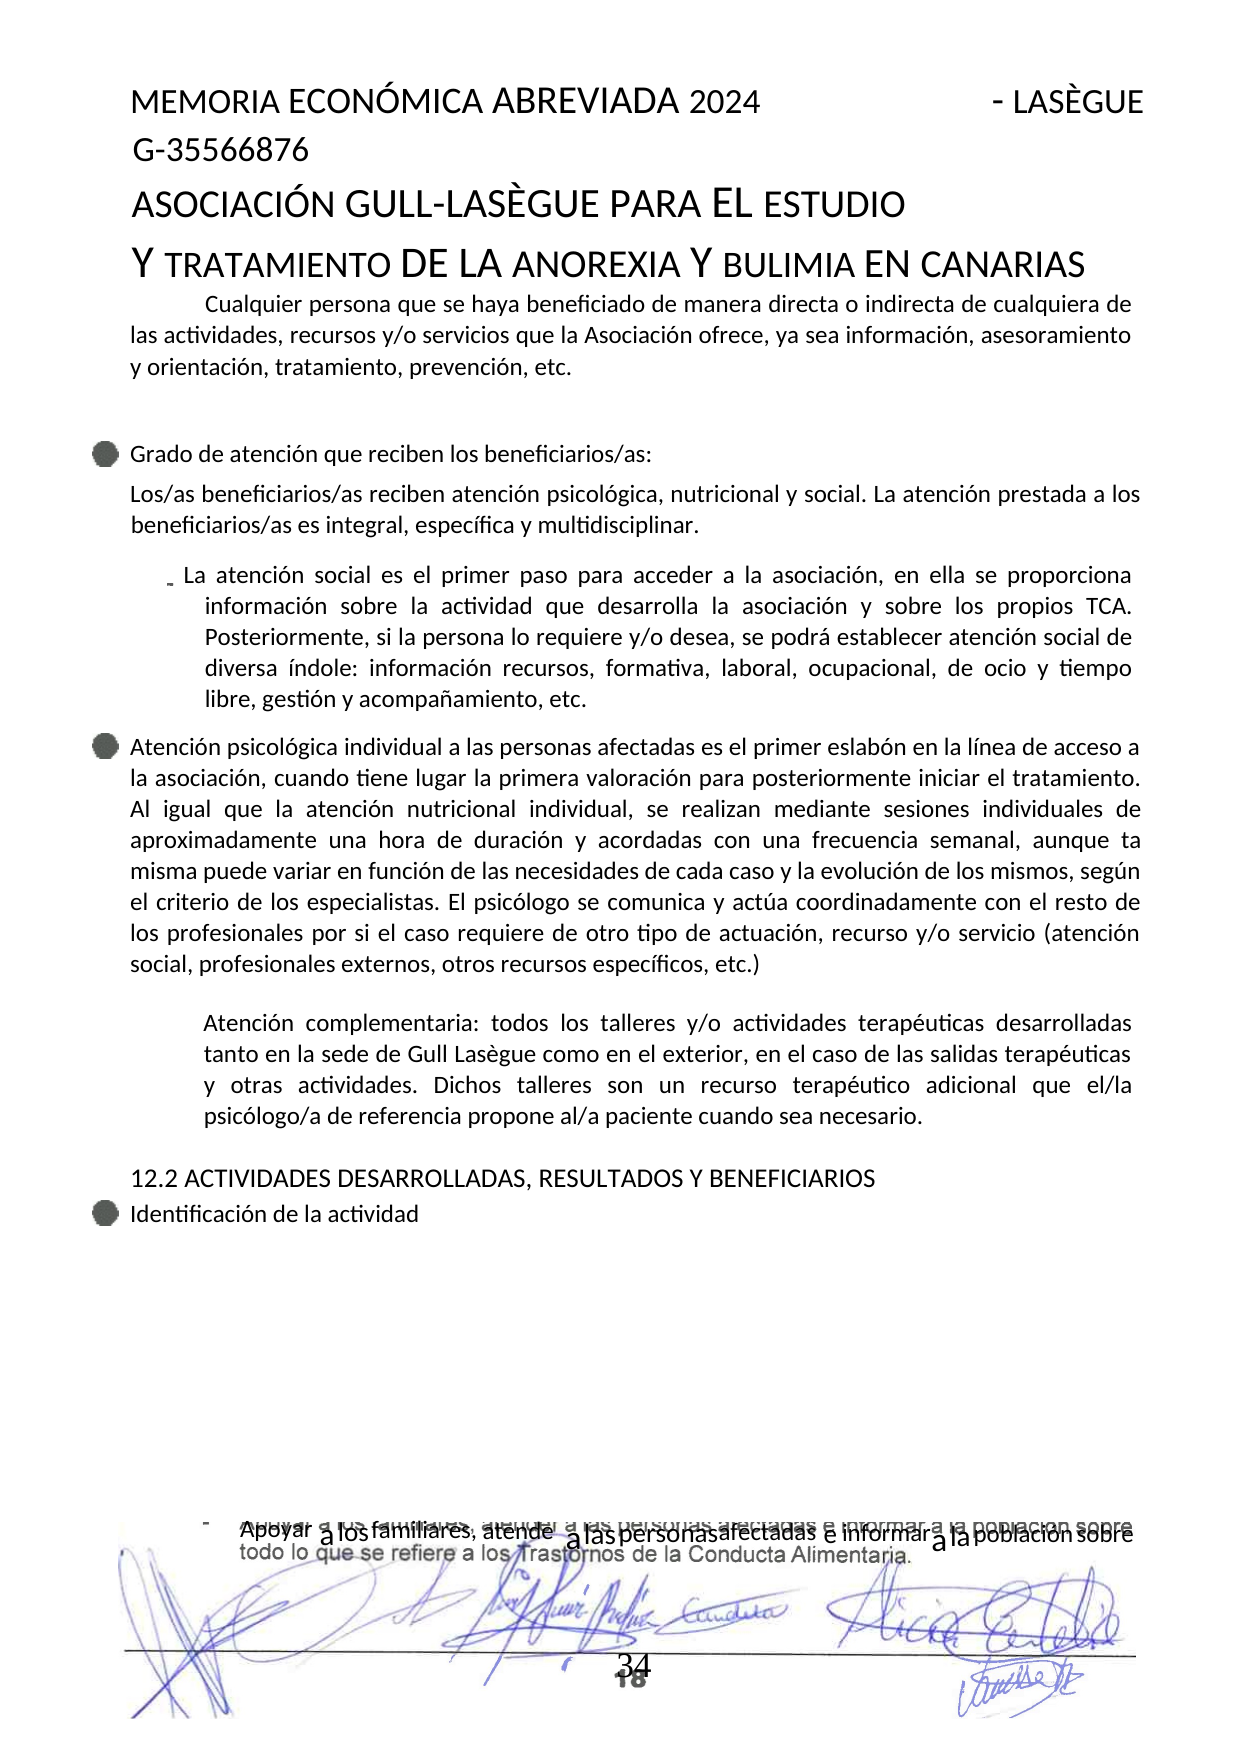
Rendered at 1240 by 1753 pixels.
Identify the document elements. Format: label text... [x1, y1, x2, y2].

list Identificación de la actividad [91, 1198, 1142, 1229]
text Atención complementaria: todos los talleres y/o actividades terapéuticas desarrolladas tanto en la sede de Gull Lasègue como en el exterior, en el caso de las salidas terapéuticas y otras actividades. Dichos talleres son un recurso terapéutico adicional que el/la psicólogo/a de referencia propone al/a paciente cuando sea necesario. [203, 1007, 1133, 1131]
text Cualquier persona que se haya beneficiado de manera directa o indirecta de cualquiera de las actividades, recursos y/o servicios que la Asociación ofrece, ya sea información, asesoramiento y orientación, tratamiento, prevención, etc. [130, 289, 1133, 381]
text La atención social es el primer paso para acceder a la asociación, en ella se proporciona información sobre la actividad que desarrolla la asociación y sobre los propios TCA. Posteriormente, si la persona lo requiere y/o desea, se podrá establecer atención social de diversa índole: información recursos, formativa, laboral, ocupacional, de ocio y tiempo libre, gestión y acompañamiento, etc. [167, 559, 1133, 714]
list Atención psicológica individual a las personas afectadas es el primer eslabón en la línea de acceso a la asociación, cuando tiene lugar la primera valoración para posteriormente iniciar el tratamiento. Al igual que la atención nutricional individual, se realizan mediante sesiones individuales de aproximadamente una hora de duración y acordadas con una frecuencia semanal, aunque ta misma puede variar en función de las necesidades de cada caso y la evolución de los mismos, según el criterio de los especialistas. El psicólogo se comunica y actúa coordinadamente con el resto de los profesionales por si el caso requiere de otro tipo de actuación, recurso y/o servicio (atención social, profesionales externos, otros recursos específicos, etc.) [91, 731, 1142, 979]
list Grado de atención que reciben los beneficiarios/as: [91, 438, 1142, 469]
text Los/as beneficiarios/as reciben atención psicológica, nutricional y social. La atención prestada a los beneficiarios/as es integral, específica y multidisciplinar. [130, 478, 1142, 540]
text 12.2 ACTIVIDADES DESARROLLADAS, RESULTADOS Y BENEFICIARIOS [130, 1161, 1144, 1194]
